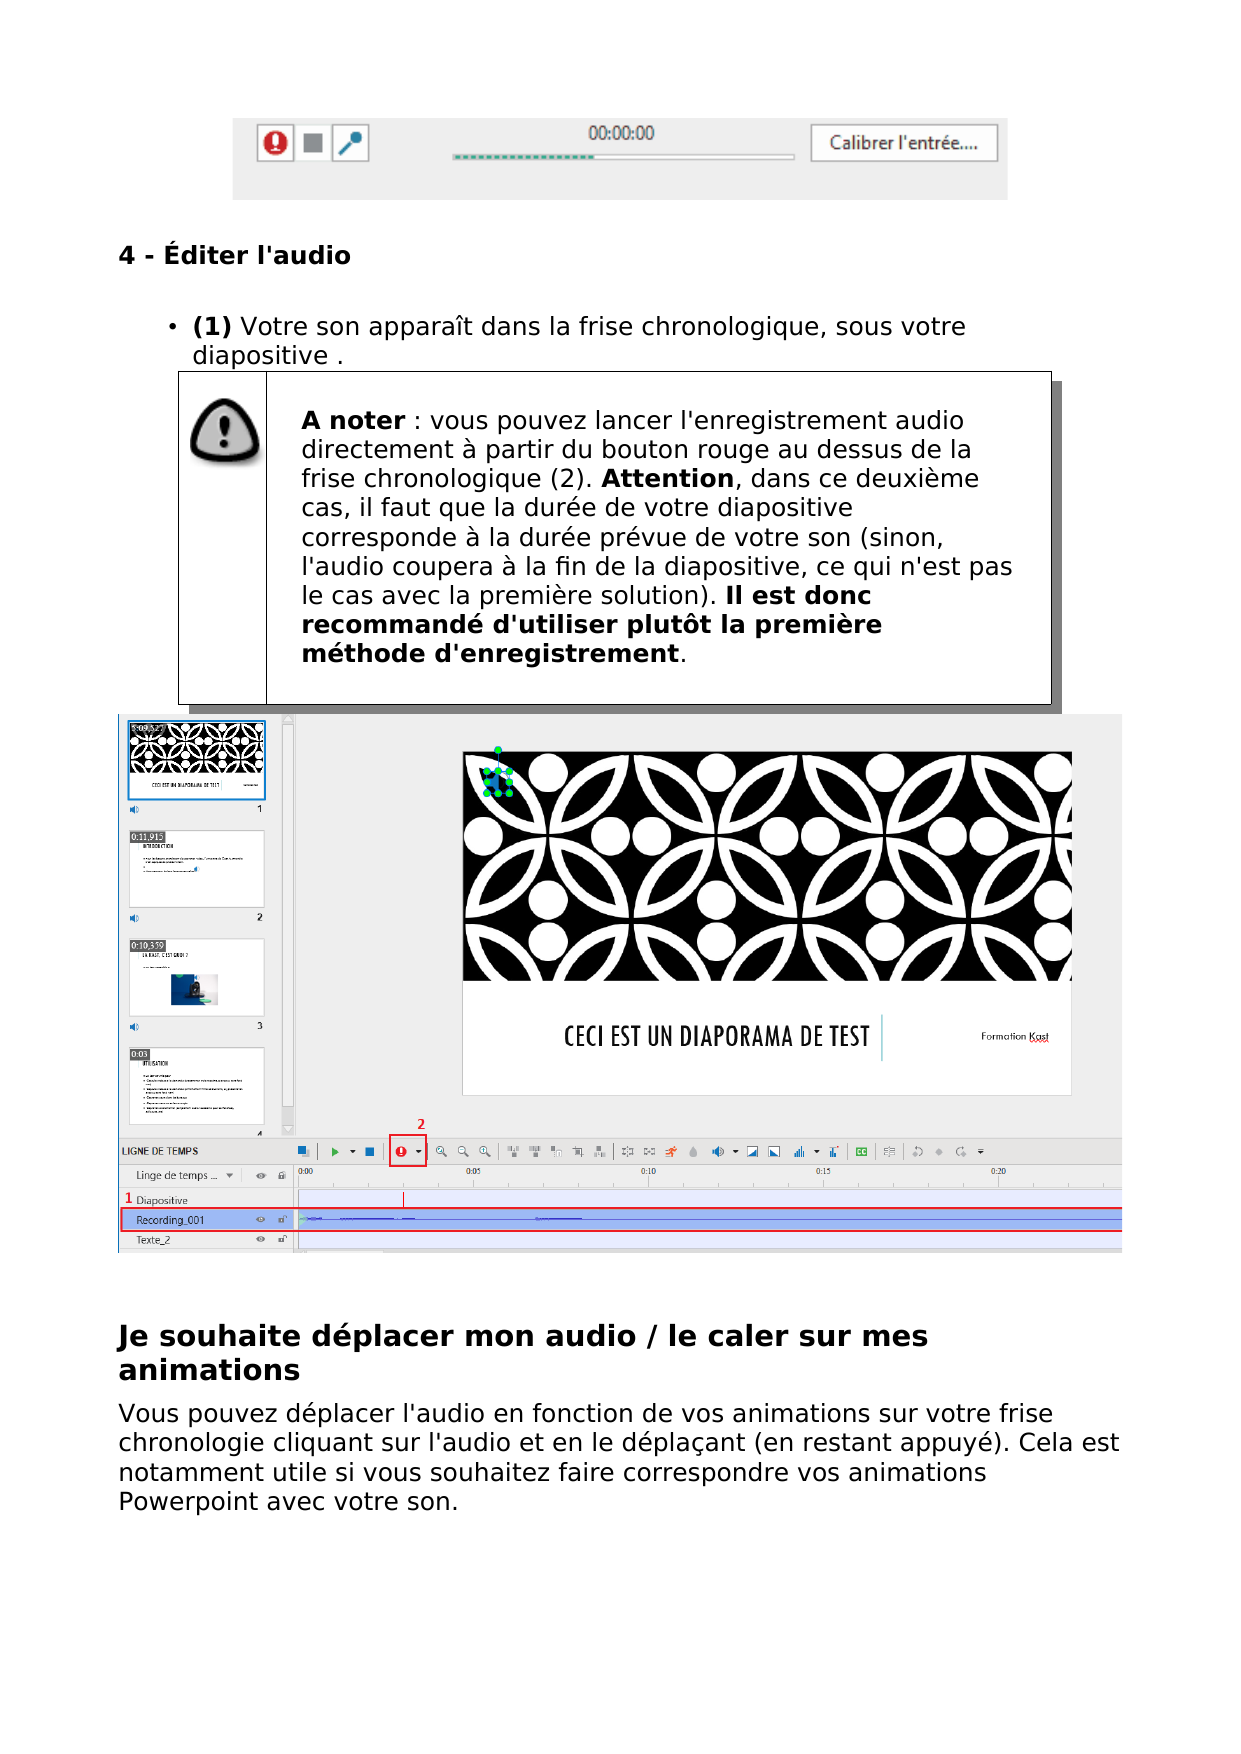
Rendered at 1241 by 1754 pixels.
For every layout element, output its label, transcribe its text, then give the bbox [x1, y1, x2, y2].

table_header A noter : vous pouvez lancer l'enregistrement audio directement à partir du bouton rouge au dessus de la frise chronologique (2). Attention, dans ce deuxième cas, il faut que la durée de votre diapositive corresponde à la durée prévue de votre son (sinon, l'audio coupera à la fin de la diapositive, ce qui n'est pas le cas avec la première solution). Il est donc recommandé d'utiliser plutôt la première méthode d'enregistrement. [267, 372, 1051, 704]
picture [118, 714, 1123, 1253]
picture [190, 394, 266, 470]
subtitle Je souhaite déplacer mon audio / le caler sur mes animations [118, 1319, 1122, 1387]
list (1) Votre son apparaît dans la frise chronologique, sous votre diapositive . [177, 312, 1122, 371]
picture [232, 118, 1008, 200]
text Vous pouvez déplacer l'audio en fonction de vos animations sur votre frise chronologie cliquant sur l'audio et en le déplaçant (en restant appuyé). Cela est notamment utile si vous souhaitez faire correspondre vos animations Powerpoint avec votre son. [118, 1399, 1122, 1516]
table_header [179, 372, 266, 704]
text 4 - Éditer l'audio [118, 241, 1122, 270]
